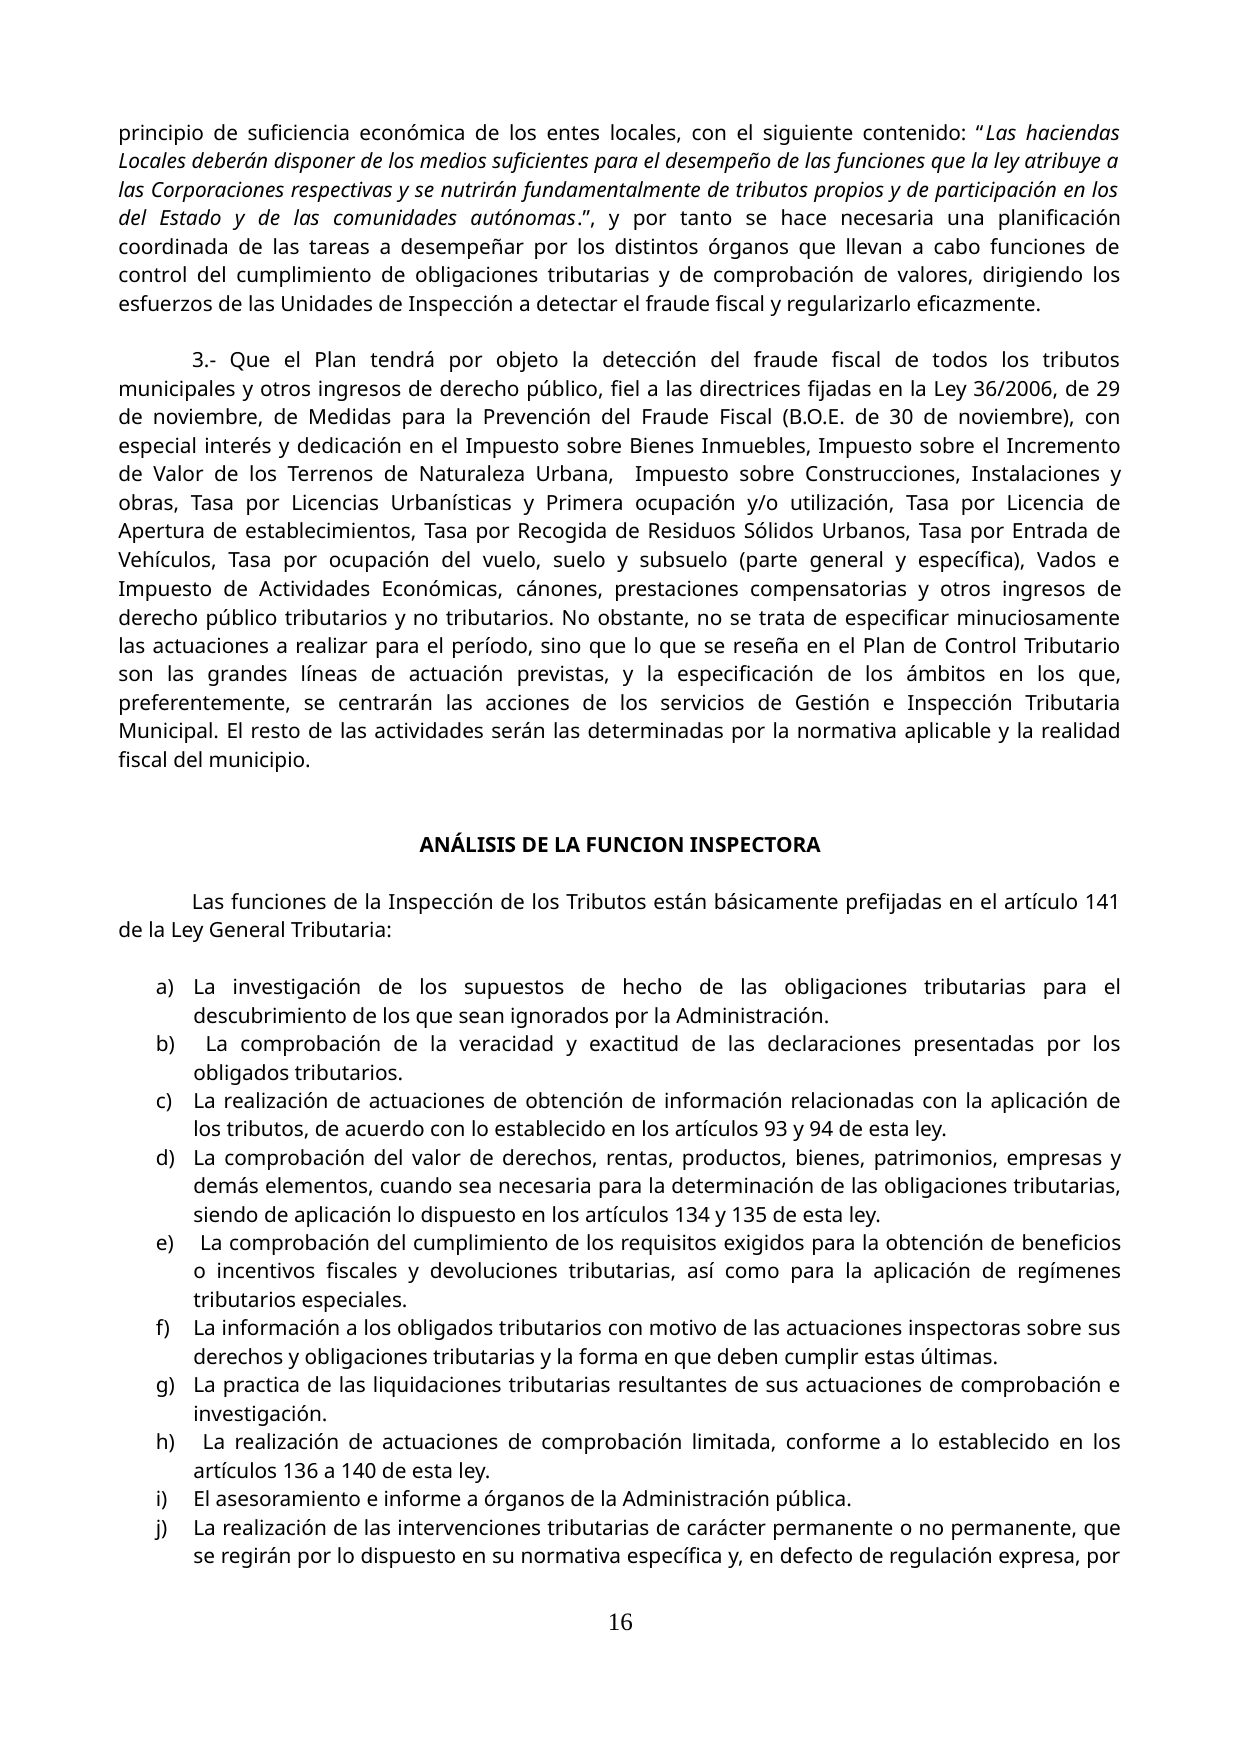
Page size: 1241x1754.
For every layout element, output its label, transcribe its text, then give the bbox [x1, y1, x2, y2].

list La practica de las liquidaciones tributarias resultantes de sus actuaciones de comprobación e investigación. [156, 1370, 1122, 1427]
list La comprobación del cumplimiento de los requisitos exigidos para la obtención de beneficios o incentivos fiscales y devoluciones tributarias, así como para la aplicación de regímenes tributarios especiales. [156, 1228, 1122, 1313]
list La comprobación del valor de derechos, rentas, productos, bienes, patrimonios, empresas y demás elementos, cuando sea necesaria para la determinación de las obligaciones tributarias, siendo de aplicación lo dispuesto en los artículos 134 y 135 de esta ley. [156, 1143, 1122, 1228]
list La comprobación de la veracidad y exactitud de las declaraciones presentadas por los obligados tributarios. [156, 1029, 1122, 1086]
list La realización de actuaciones de comprobación limitada, conforme a lo establecido en los artículos 136 a 140 de esta ley. [156, 1427, 1122, 1484]
text ANÁLISIS DE LA FUNCION INSPECTORA [118, 830, 1122, 858]
list La información a los obligados tributarios con motivo de las actuaciones inspectoras sobre sus derechos y obligaciones tributarias y la forma en que deben cumplir estas últimas. [156, 1313, 1122, 1370]
list El asesoramiento e informe a órganos de la Administración pública. [156, 1484, 1122, 1513]
text Las funciones de la Inspección de los Tributos están básicamente prefijadas en el artículo 141 de la Ley General Tributaria: [118, 887, 1122, 944]
list La realización de las intervenciones tributarias de carácter permanente o no permanente, que se regirán por lo dispuesto en su normativa específica y, en defecto de regulación expresa, por [156, 1513, 1122, 1569]
list La realización de actuaciones de obtención de información relacionadas con la aplicación de los tributos, de acuerdo con lo establecido en los artículos 93 y 94 de esta ley. [156, 1086, 1122, 1143]
list La investigación de los supuestos de hecho de las obligaciones tributarias para el descubrimiento de los que sean ignorados por la Administración. [156, 972, 1122, 1029]
text principio de suficiencia económica de los entes locales, con el siguiente contenido: “Las haciendas Locales deberán disponer de los medios suficientes para el desempeño de las funciones que la ley atribuye a las Corporaciones respectivas y se nutrirán fundamentalmente de tributos propios y de participación en los del Estado y de las comunidades autónomas.”, y por tanto se hace necesaria una planificación coordinada de las tareas a desempeñar por los distintos órganos que llevan a cabo funciones de control del cumplimiento de obligaciones tributarias y de comprobación de valores, dirigiendo los esfuerzos de las Unidades de Inspección a detectar el fraude fiscal y regularizarlo eficazmente. [118, 118, 1122, 317]
text 3.- Que el Plan tendrá por objeto la detección del fraude fiscal de todos los tributos municipales y otros ingresos de derecho público, fiel a las directrices fijadas en la Ley 36/2006, de 29 de noviembre, de Medidas para la Prevención del Fraude Fiscal (B.O.E. de 30 de noviembre), con especial interés y dedicación en el Impuesto sobre Bienes Inmuebles, Impuesto sobre el Incremento de Valor de los Terrenos de Naturaleza Urbana, Impuesto sobre Construcciones, Instalaciones y obras, Tasa por Licencias Urbanísticas y Primera ocupación y/o utilización, Tasa por Licencia de Apertura de establecimientos, Tasa por Recogida de Residuos Sólidos Urbanos, Tasa por Entrada de Vehículos, Tasa por ocupación del vuelo, suelo y subsuelo (parte general y específica), Vados e Impuesto de Actividades Económicas, cánones, prestaciones compensatorias y otros ingresos de derecho público tributarios y no tributarios. No obstante, no se trata de especificar minuciosamente las actuaciones a realizar para el período, sino que lo que se reseña en el Plan de Control Tributario son las grandes líneas de actuación previstas, y la especificación de los ámbitos en los que, preferentemente, se centrarán las acciones de los servicios de Gestión e Inspección Tributaria Municipal. El resto de las actividades serán las determinadas por la normativa aplicable y la realidad fiscal del municipio. [118, 346, 1122, 773]
